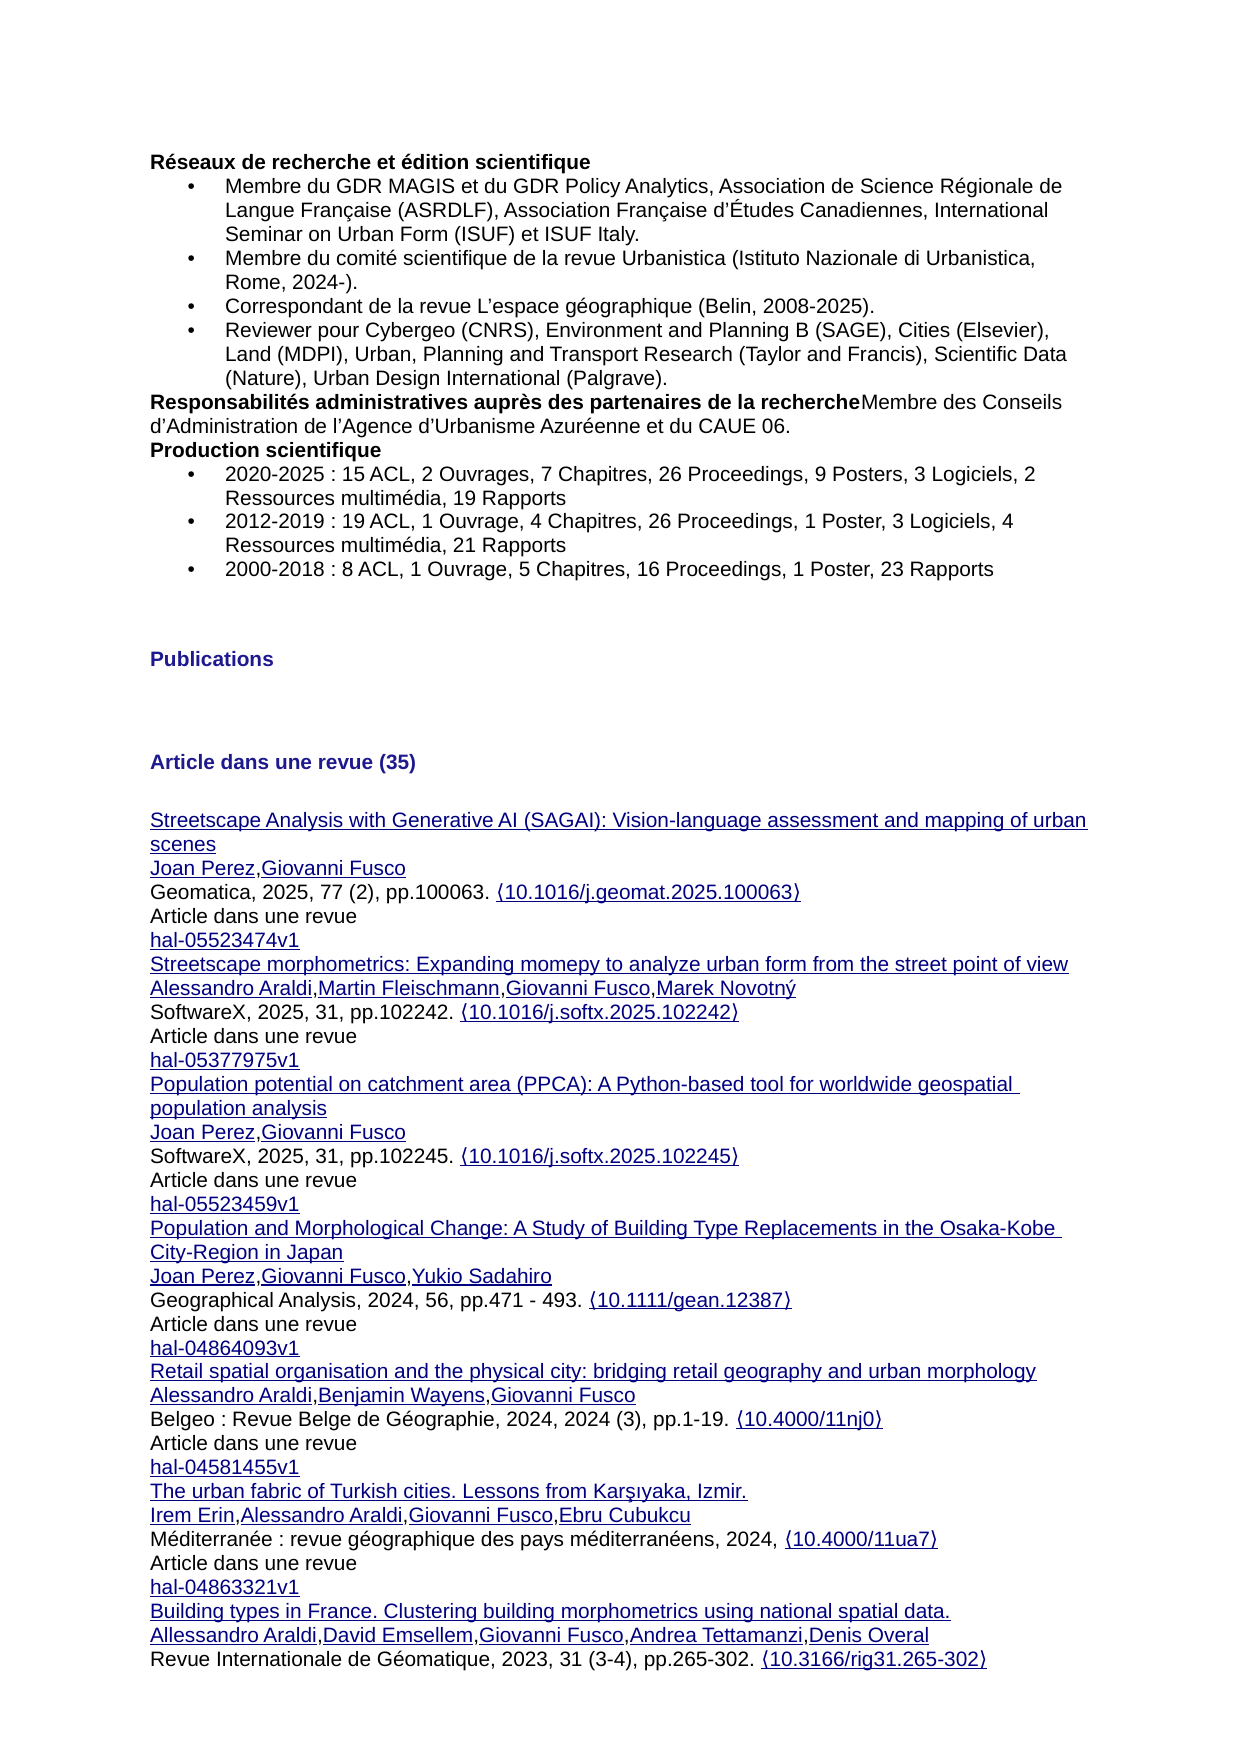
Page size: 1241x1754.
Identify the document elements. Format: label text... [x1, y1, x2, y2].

subtitle Publications [150, 647, 1090, 671]
table_cell The urban fabric of Turkish cities. Lessons from Karşıyaka, Izmir. Irem Erin,Alessandro Araldi,Giovanni Fusco,Ebru Cubukcu Méditerranée : revue géographique des pays méditerranéens, 2024, ⟨10.4000/11ua7⟩ Article dans une revue hal-04863321v1 [150, 1479, 1090, 1599]
table_header Streetscape Analysis with Generative AI (SAGAI): Vision-language assessment and mapping of urban scenes Joan Perez,Giovanni Fusco Geomatica, 2025, 77 (2), pp.100063. ⟨10.1016/j.geomat.2025.100063⟩ Article dans une revue hal-05523474v1 [150, 808, 1090, 952]
list Reviewer pour Cybergeo (CNRS), Environment and Planning B (SAGE), Cities (Elsevier), Land (MDPI), Urban, Planning and Transport Research (Taylor and Francis), Scientific Data (Nature), Urban Design International (Palgrave). [187, 318, 1090, 389]
text Responsabilités administratives auprès des partenaires de la rechercheMembre des Conseils d’Administration de l’Agence d’Urbanisme Azuréenne et du CAUE 06. [150, 389, 1090, 437]
subtitle Article dans une revue (35) [150, 750, 1090, 774]
text Production scientifique [150, 437, 1090, 461]
list 2000-2018 : 8 ACL, 1 Ouvrage, 5 Chapitres, 16 Proceedings, 1 Poster, 23 Rapports [187, 557, 1090, 581]
table_cell Streetscape morphometrics: Expanding momepy to analyze urban form from the street point of view Alessandro Araldi,Martin Fleischmann,Giovanni Fusco,Marek Novotný SoftwareX, 2025, 31, pp.102242. ⟨10.1016/j.softx.2025.102242⟩ Article dans une revue hal-05377975v1 [150, 952, 1090, 1072]
table_cell Population and Morphological Change: A Study of Building Type Replacements in the Osaka‐Kobe City‐Region in Japan Joan Perez,Giovanni Fusco,Yukio Sadahiro Geographical Analysis, 2024, 56, pp.471 - 493. ⟨10.1111/gean.12387⟩ Article dans une revue hal-04864093v1 [150, 1216, 1090, 1359]
table_cell Retail spatial organisation and the physical city: bridging retail geography and urban morphology Alessandro Araldi,Benjamin Wayens,Giovanni Fusco Belgeo : Revue Belge de Géographie, 2024, 2024 (3), pp.1-19. ⟨10.4000/11nj0⟩ Article dans une revue hal-04581455v1 [150, 1359, 1090, 1479]
list 2020-2025 : 15 ACL, 2 Ouvrages, 7 Chapitres, 26 Proceedings, 9 Posters, 3 Logiciels, 2 Ressources multimédia, 19 Rapports [187, 461, 1090, 509]
list Membre du comité scientifique de la revue Urbanistica (Istituto Nazionale di Urbanistica, Rome, 2024-). [187, 246, 1090, 294]
list 2012-2019 : 19 ACL, 1 Ouvrage, 4 Chapitres, 26 Proceedings, 1 Poster, 3 Logiciels, 4 Ressources multimédia, 21 Rapports [187, 509, 1090, 557]
table_cell Building types in France. Clustering building morphometrics using national spatial data. Allessandro Araldi,David Emsellem,Giovanni Fusco,Andrea Tettamanzi,Denis Overal Revue Internationale de Géomatique, 2023, 31 (3-4), pp.265-302. ⟨10.3166/rig31.265-302⟩ [150, 1599, 1090, 1671]
table_cell Population potential on catchment area (PPCA): A Python-based tool for worldwide geospatial population analysis Joan Perez,Giovanni Fusco SoftwareX, 2025, 31, pp.102245. ⟨10.1016/j.softx.2025.102245⟩ Article dans une revue hal-05523459v1 [150, 1072, 1090, 1216]
list Membre du GDR MAGIS et du GDR Policy Analytics, Association de Science Régionale de Langue Française (ASRDLF), Association Française d’Études Canadiennes, International Seminar on Urban Form (ISUF) et ISUF Italy. [187, 174, 1090, 246]
list Correspondant de la revue L’espace géographique (Belin, 2008-2025). [187, 294, 1090, 318]
text Réseaux de recherche et édition scientifique [150, 150, 1090, 174]
